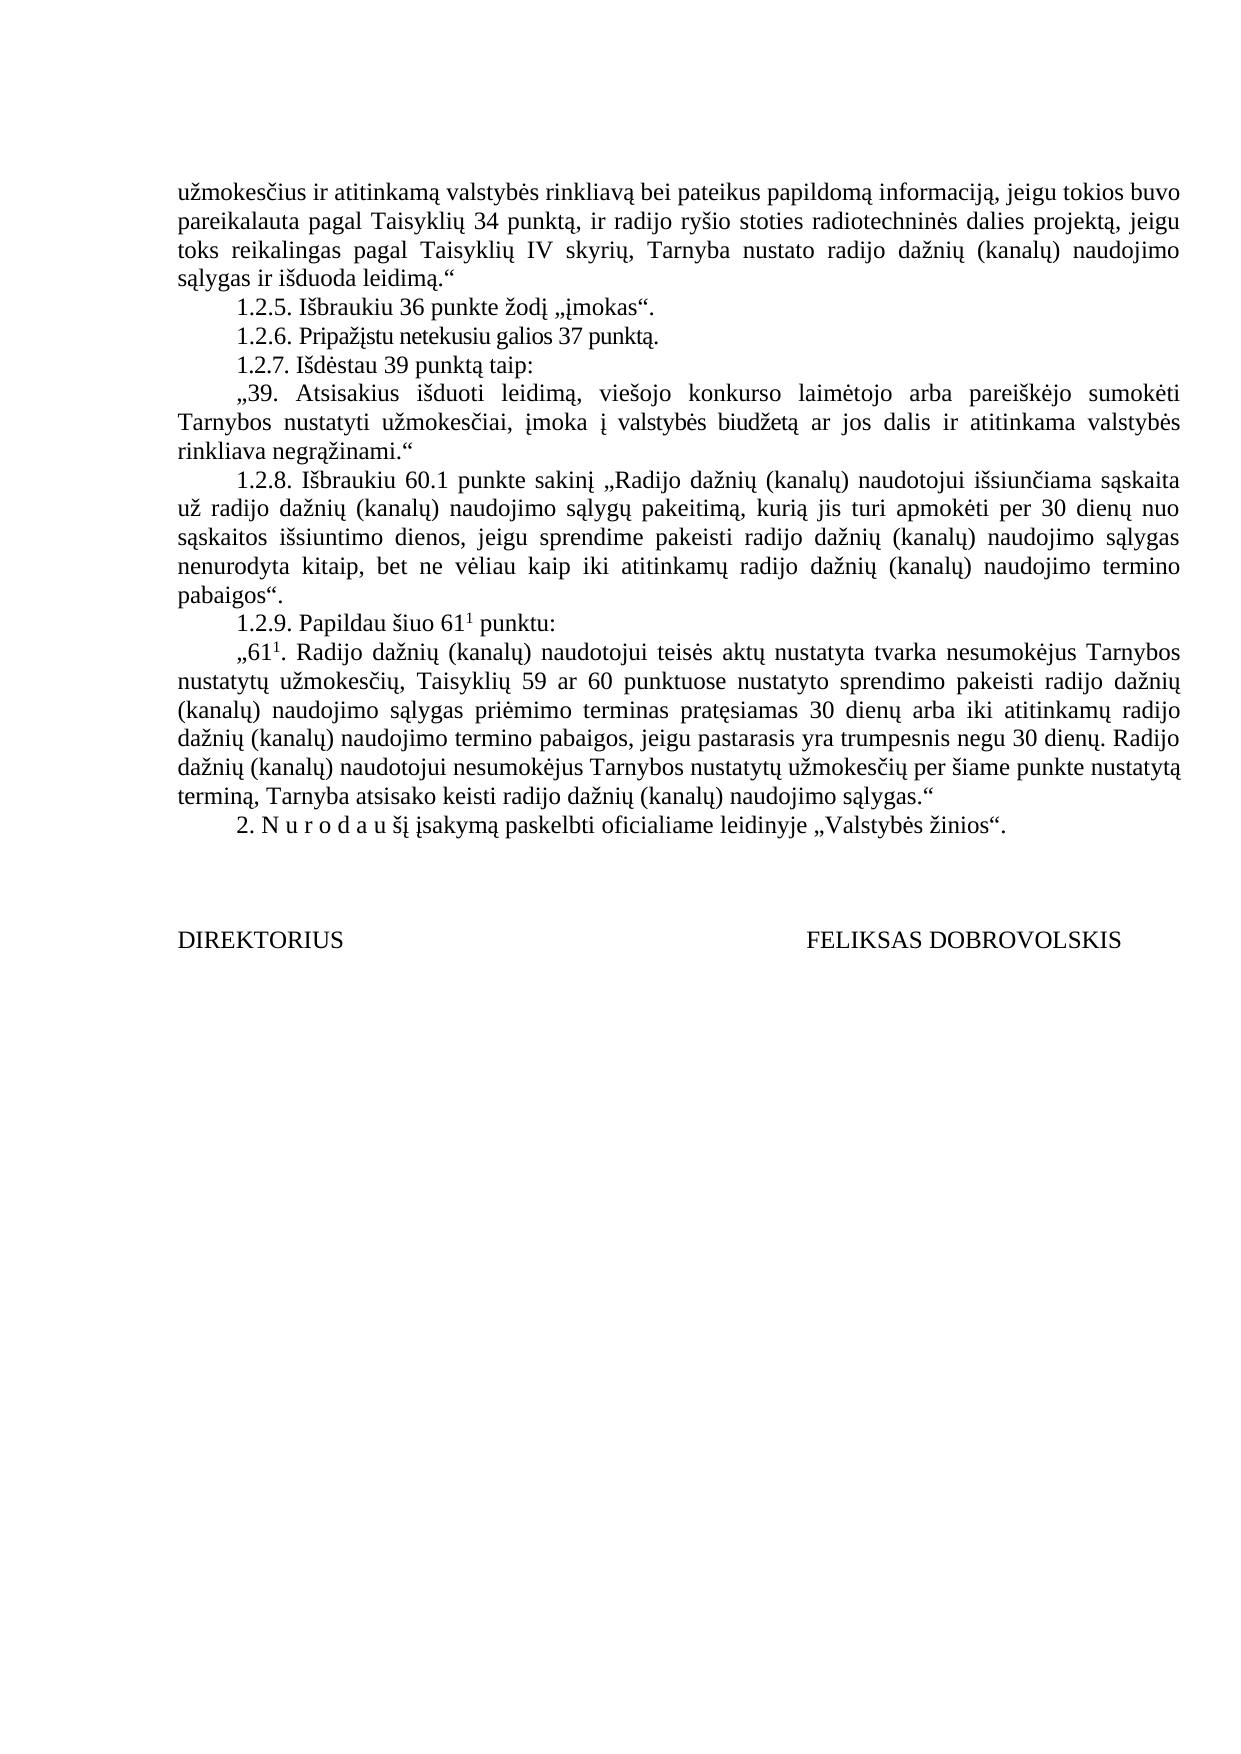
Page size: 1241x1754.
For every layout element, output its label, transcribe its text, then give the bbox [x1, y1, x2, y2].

text 1.2.5. Išbraukiu 36 punkte žodį „įmokas“. [177, 292, 1181, 321]
text 1.2.9. Papildau šiuo 611 punktu: [177, 608, 1181, 637]
text 1.2.8. Išbraukiu 60.1 punkte sakinį „Radijo dažnių (kanalų) naudotojui išsiunčiama sąskaita už radijo dažnių (kanalų) naudojimo sąlygų pakeitimą, kurią jis turi apmokėti per 30 dienų nuo sąskaitos išsiuntimo dienos, jeigu sprendime pakeisti radijo dažnių (kanalų) naudojimo sąlygas nenurodyta kitaip, bet ne vėliau kaip iki atitinkamų radijo dažnių (kanalų) naudojimo termino pabaigos“. [177, 465, 1181, 608]
text 1.2.6. Pripažįstu netekusiu galios 37 punktą. [177, 321, 1181, 350]
text užmokesčius ir atitinkamą valstybės rinkliavą bei pateikus papildomą informaciją, jeigu tokios buvo pareikalauta pagal Taisyklių 34 punktą, ir radijo ryšio stoties radiotechninės dalies projektą, jeigu toks reikalingas pagal Taisyklių IV skyrių, Tarnyba nustato radijo dažnių (kanalų) naudojimo sąlygas ir išduoda leidimą.“ [177, 177, 1181, 292]
text 2. N u r o d a u šį įsakymą paskelbti oficialiame leidinyje „Valstybės žinios“. [177, 810, 1181, 838]
text Direktorius Feliksas Dobrovolskis [177, 925, 1181, 953]
text „611. Radijo dažnių (kanalų) naudotojui teisės aktų nustatyta tvarka nesumokėjus Tarnybos nustatytų užmokesčių, Taisyklių 59 ar 60 punktuose nustatyto sprendimo pakeisti radijo dažnių (kanalų) naudojimo sąlygas priėmimo terminas pratęsiamas 30 dienų arba iki atitinkamų radijo dažnių (kanalų) naudojimo termino pabaigos, jeigu pastarasis yra trumpesnis negu 30 dienų. Radijo dažnių (kanalų) naudotojui nesumokėjus Tarnybos nustatytų užmokesčių per šiame punkte nustatytą terminą, Tarnyba atsisako keisti radijo dažnių (kanalų) naudojimo sąlygas.“ [177, 637, 1181, 810]
text „39. Atsisakius išduoti leidimą, viešojo konkurso laimėtojo arba pareiškėjo sumokėti Tarnybos nustatyti užmokesčiai, įmoka į valstybės biudžetą ar jos dalis ir atitinkama valstybės rinkliava negrąžinami.“ [177, 378, 1181, 465]
text 1.2.7. Išdėstau 39 punktą taip: [177, 350, 1181, 378]
